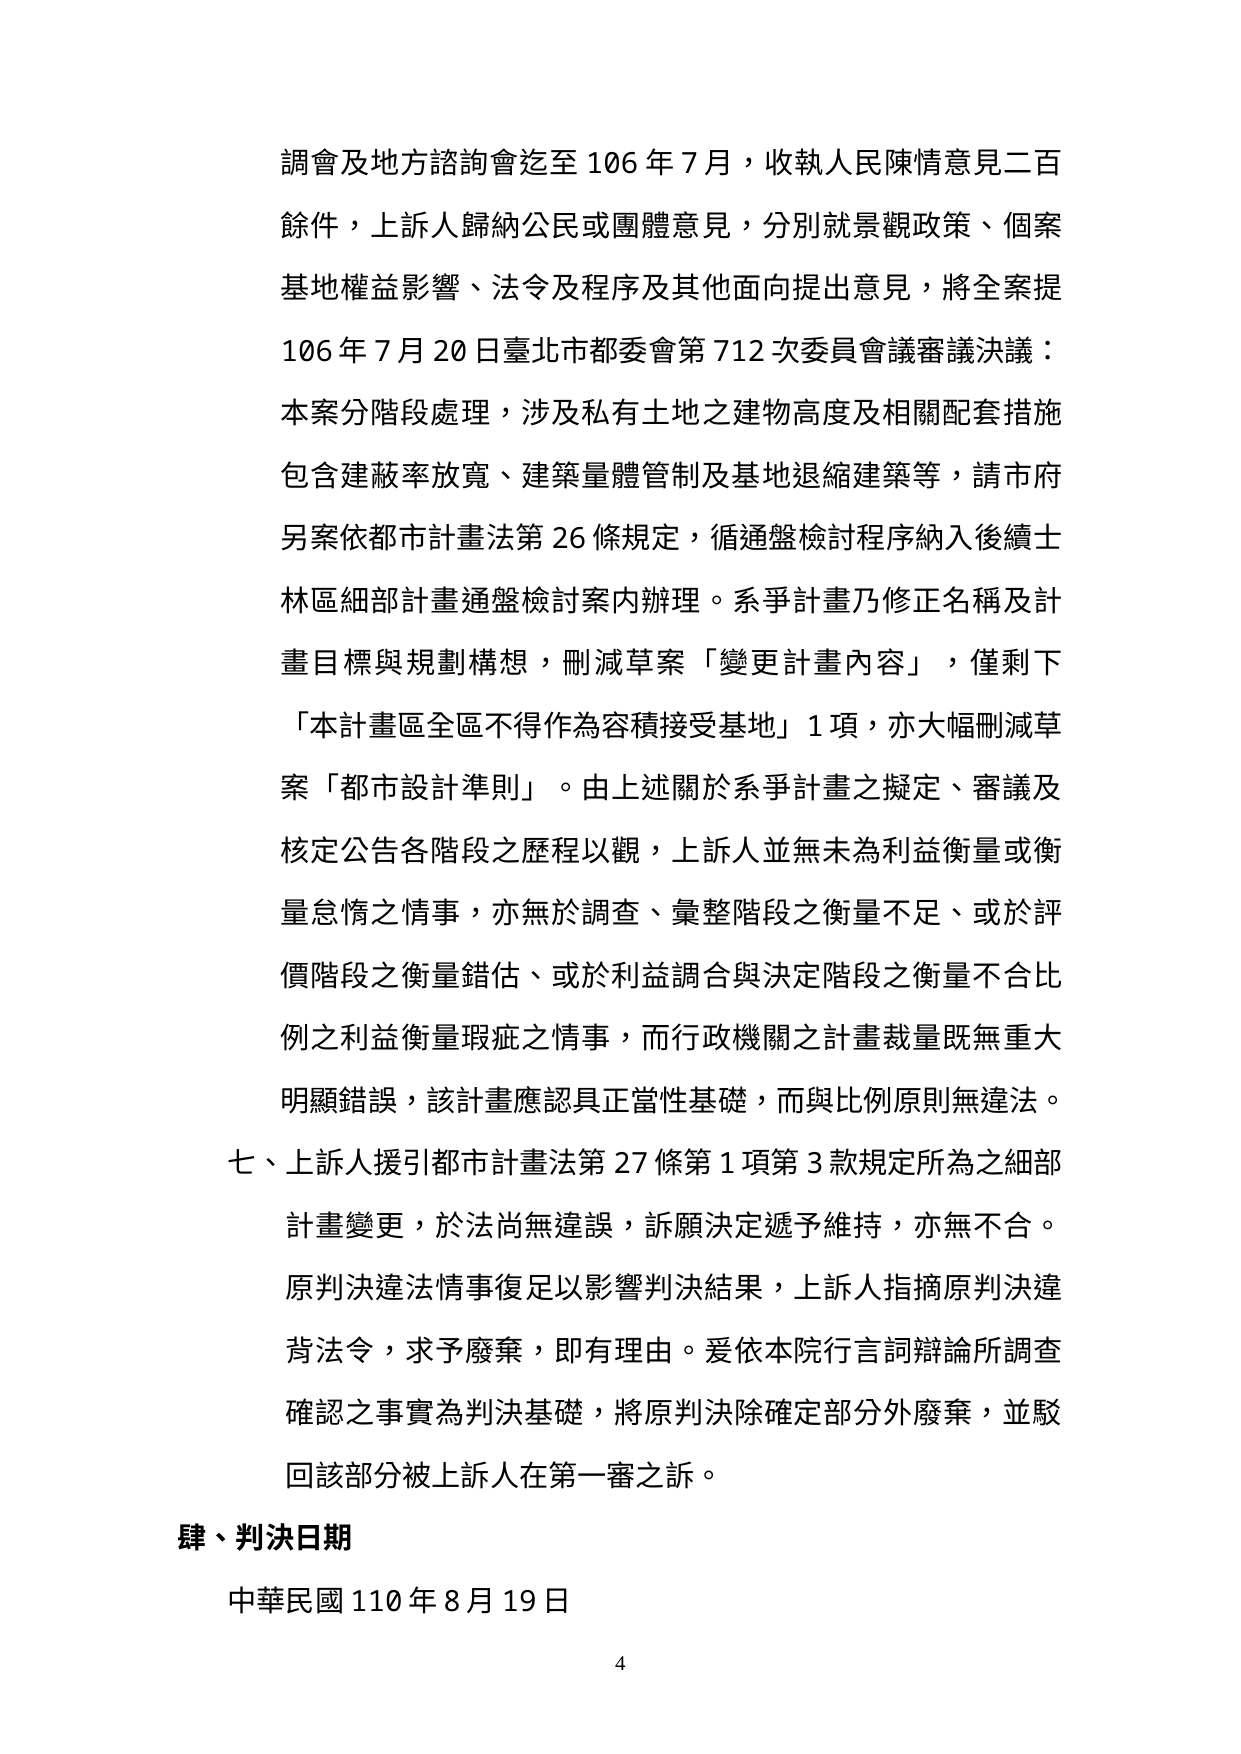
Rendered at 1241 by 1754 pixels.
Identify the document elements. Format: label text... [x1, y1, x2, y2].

text 七、上訴人援引都市計畫法第27條第1項第3款規定所為之細部計畫變更，於法尚無違誤，訴願決定遞予維持，亦無不合。原判決違法情事復足以影響判決結果，上訴人指摘原判決違背法令，求予廢棄，即有理由。爰依本院行言詞辯論所調查確認之事實為判決基礎，將原判決除確定部分外廢棄，並駁回該部分被上訴人在第一審之訴。 [227, 1119, 1063, 1494]
text 系爭計畫草案嗣經公開展覽、說明會、地方座談會、議員協調會及地方諮詢會迄至106年7月，收執人民陳情意見二百餘件，上訴人歸納公民或團體意見，分別就景觀政策、個案基地權益影響、法令及程序及其他面向提出意見，將全案提106年7月20日臺北市都委會第712次委員會議審議決議：本案分階段處理，涉及私有土地之建物高度及相關配套措施，包含建蔽率放寬、建築量體管制及基地退縮建築等，請市府另案依都市計畫法第26條規定，循通盤檢討程序納入後續士林區細部計畫通盤檢討案内辦理。系爭計畫乃修正名稱及計畫目標與規劃構想，刪減草案「變更計畫內容」，僅剩下「本計畫區全區不得作為容積接受基地」1項，亦大幅刪減草案「都市設計準則」。由上述關於系爭計畫之擬定、審議及核定公告各階段之歷程以觀，上訴人並無未為利益衡量或衡量怠惰之情事，亦無於調查、彙整階段之衡量不足、或於評價階段之衡量錯估、或於利益調合與決定階段之衡量不合比例之利益衡量瑕疵之情事，而行政機關之計畫裁量既無重大明顯錯誤，該計畫應認具正當性基礎，而與比例原則無違法。 [280, 119, 1063, 1119]
text 肆、判決日期 [177, 1494, 1063, 1557]
text 中華民國110年8月19日 [227, 1557, 1063, 1619]
